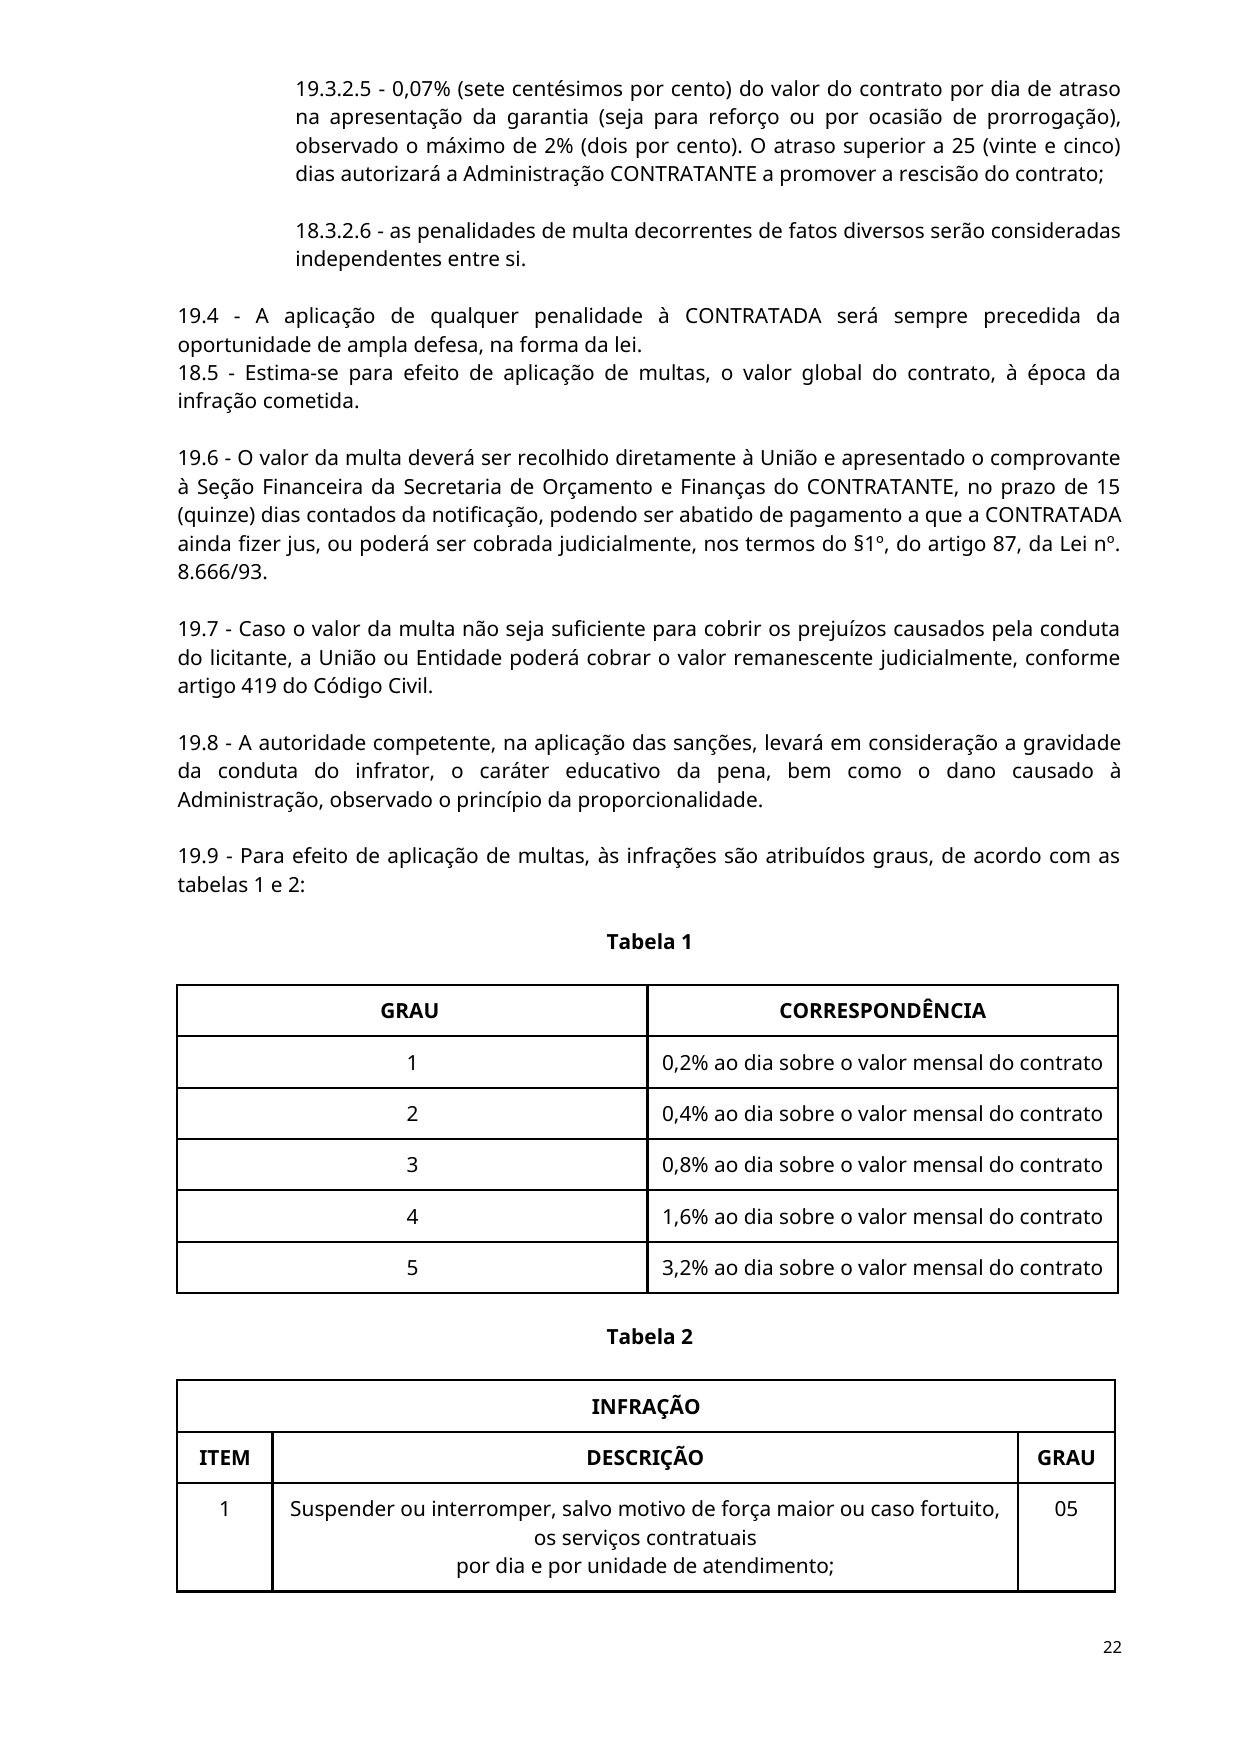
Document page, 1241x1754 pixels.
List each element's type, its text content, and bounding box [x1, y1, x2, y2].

table_header INFRAÇÃO [178, 1381, 1114, 1431]
table_cell 1,6% ao dia sobre o valor mensal do contrato [649, 1191, 1117, 1241]
table_cell GRAU [1019, 1433, 1114, 1482]
table_cell 0,2% ao dia sobre o valor mensal do contrato [649, 1037, 1117, 1087]
table_cell 1 [178, 1037, 646, 1087]
text Tabela 2 [177, 1322, 1122, 1351]
table_cell 5 [178, 1243, 646, 1292]
table_cell DESCRIÇÃO [274, 1433, 1017, 1482]
table_cell 3 [178, 1140, 646, 1189]
text 18.5 - Estima-se para efeito de aplicação de multas, o valor global do contrato, à época da infração cometida. [177, 358, 1122, 415]
table_cell 0,8% ao dia sobre o valor mensal do contrato [649, 1140, 1117, 1189]
text Tabela 1 [177, 927, 1122, 955]
table_cell 1 [178, 1484, 271, 1590]
text 19.6 - O valor da multa deverá ser recolhido diretamente à União e apresentado o comprovante à Seção Financeira da Secretaria de Orçamento e Finanças do CONTRATANTE, no prazo de 15 (quinze) dias contados da notificação, podendo ser abatido de pagamento a que a CONTRATADA ainda fizer jus, ou poderá ser cobrada judicialmente, nos termos do §1º, do artigo 87, da Lei nº. 8.666/93. [177, 443, 1122, 586]
text 19.3.2.5 - 0,07% (sete centésimos por cento) do valor do contrato por dia de atraso na apresentação da garantia (seja para reforço ou por ocasião de prorrogação), observado o máximo de 2% (dois por cento). O atraso superior a 25 (vinte e cinco) dias autorizará a Administração CONTRATANTE a promover a rescisão do contrato; [295, 74, 1122, 188]
table_cell ITEM [178, 1433, 271, 1482]
table_cell 3,2% ao dia sobre o valor mensal do contrato [649, 1243, 1117, 1292]
text 19.8 - A autoridade competente, na aplicação das sanções, levará em consideração a gravidade da conduta do infrator, o caráter educativo da pena, bem como o dano causado à Administração, observado o princípio da proporcionalidade. [177, 728, 1122, 813]
text 19.9 - Para efeito de aplicação de multas, às infrações são atribuídos graus, de acordo com as tabelas 1 e 2: [177, 842, 1122, 898]
table_cell Suspender ou interromper, salvo motivo de força maior ou caso fortuito, os serviços contratuais por dia e por unidade de atendimento; [274, 1484, 1017, 1590]
text 19.7 - Caso o valor da multa não seja suficiente para cobrir os prejuízos causados pela conduta do licitante, a União ou Entidade poderá cobrar o valor remanescente judicialmente, conforme artigo 419 do Código Civil. [177, 614, 1122, 699]
table_header GRAU [178, 986, 646, 1035]
table_cell 0,4% ao dia sobre o valor mensal do contrato [649, 1089, 1117, 1138]
table_cell 4 [178, 1191, 646, 1241]
table_header CORRESPONDÊNCIA [649, 986, 1117, 1035]
text 19.4 - A aplicação de qualquer penalidade à CONTRATADA será sempre precedida da oportunidade de ampla defesa, na forma da lei. [177, 301, 1122, 358]
table_cell 2 [178, 1089, 646, 1138]
table_cell 05 [1019, 1484, 1114, 1590]
text 18.3.2.6 - as penalidades de multa decorrentes de fatos diversos serão consideradas independentes entre si. [295, 216, 1122, 273]
